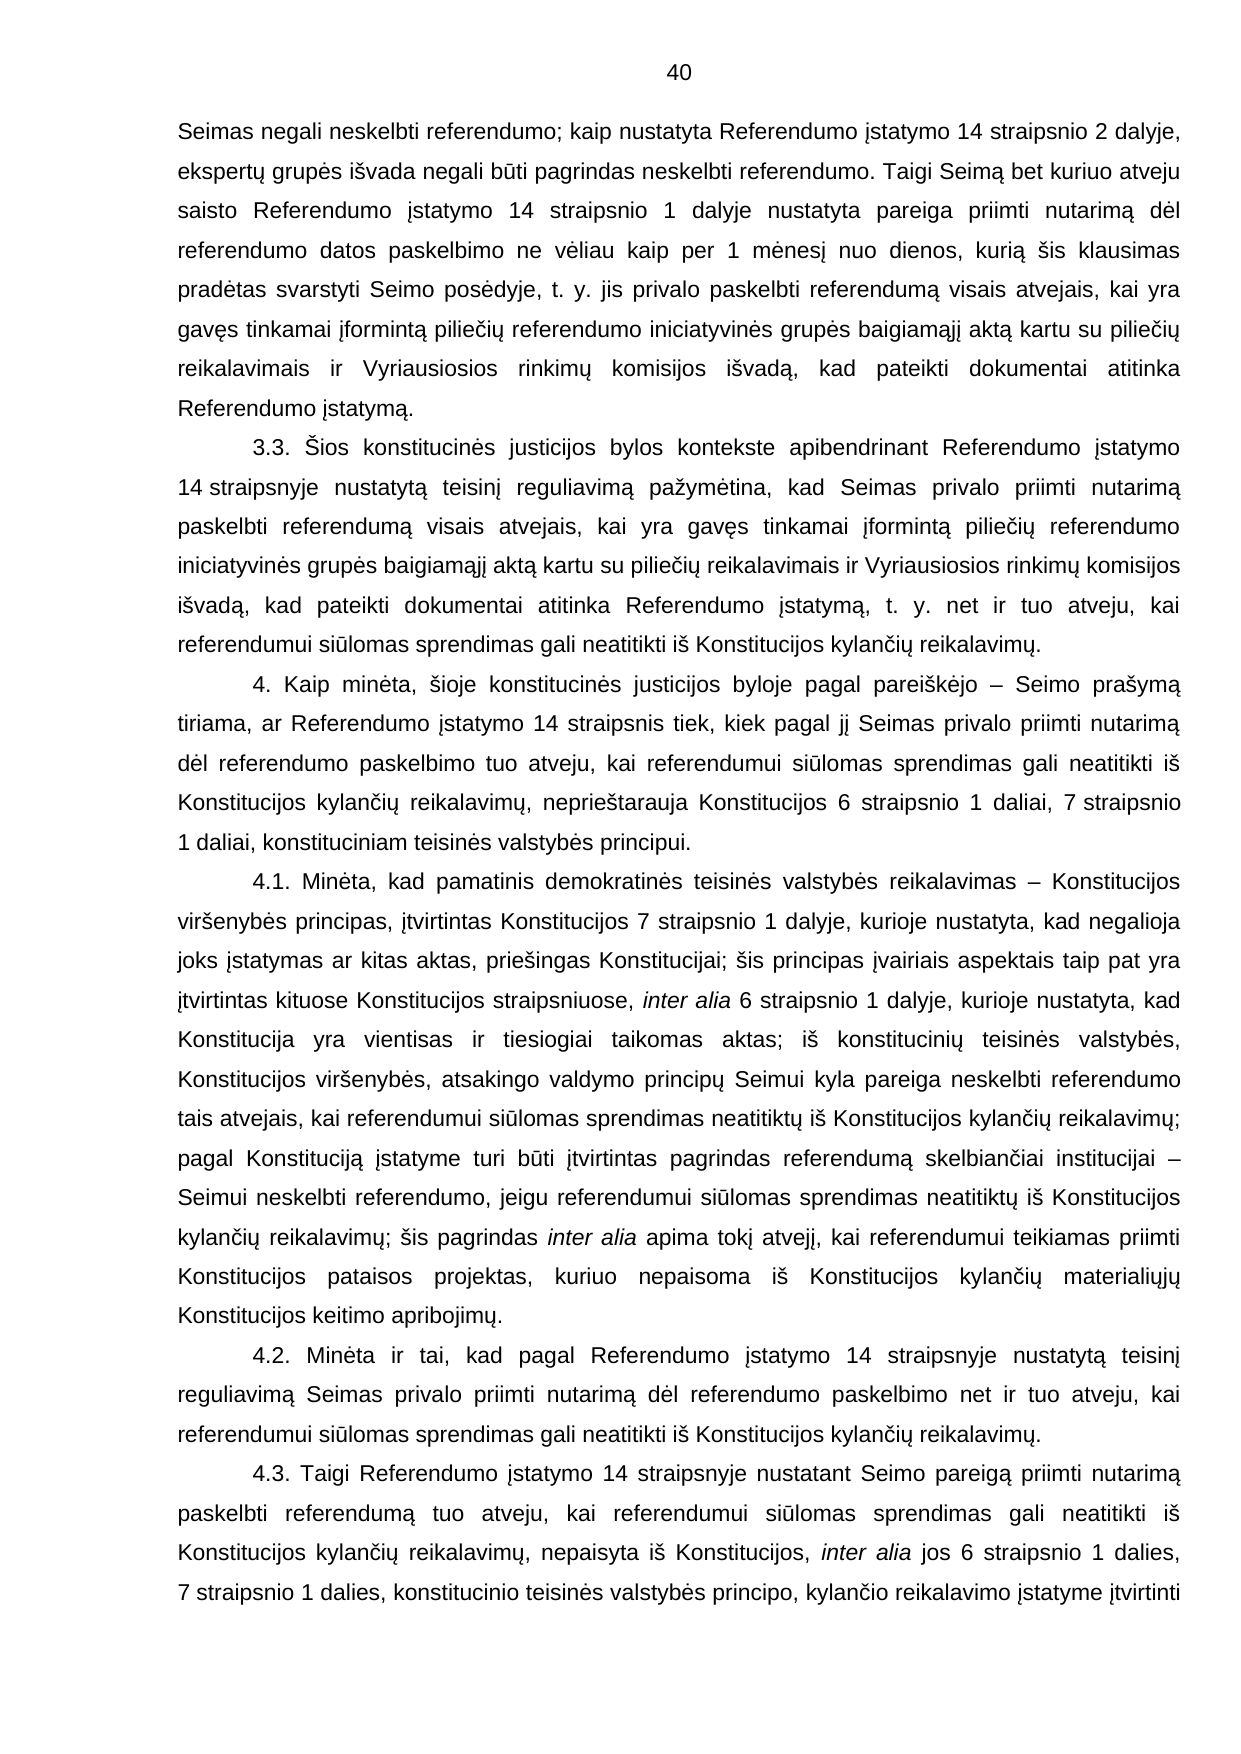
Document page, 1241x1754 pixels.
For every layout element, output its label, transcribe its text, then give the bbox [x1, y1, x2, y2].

text Seimas negali neskelbti referendumo; kaip nustatyta Referendumo įstatymo 14 straipsnio 2 dalyje, ekspertų grupės išvada negali būti pagrindas neskelbti referendumo. Taigi Seimą bet kuriuo atveju saisto Referendumo įstatymo 14 straipsnio 1 dalyje nustatyta pareiga priimti nutarimą dėl referendumo datos paskelbimo ne vėliau kaip per 1 mėnesį nuo dienos, kurią šis klausimas pradėtas svarstyti Seimo posėdyje, t. y. jis privalo paskelbti referendumą visais atvejais, kai yra gavęs tinkamai įformintą piliečių referendumo iniciatyvinės grupės baigiamąjį aktą kartu su piliečių reikalavimais ir Vyriausiosios rinkimų komisijos išvadą, kad pateikti dokumentai atitinka Referendumo įstatymą. [177, 118, 1181, 421]
text 4. Kaip minėta, šioje konstitucinės justicijos byloje pagal pareiškėjo – Seimo prašymą tiriama, ar Referendumo įstatymo 14 straipsnis tiek, kiek pagal jį Seimas privalo priimti nutarimą dėl referendumo paskelbimo tuo atveju, kai referendumui siūlomas sprendimas gali neatitikti iš Konstitucijos kylančių reikalavimų, neprieštarauja Konstitucijos 6 straipsnio 1 daliai, 7 straipsnio 1 daliai, konstituciniam teisinės valstybės principui. [177, 671, 1181, 855]
text 3.3. Šios konstitucinės justicijos bylos kontekste apibendrinant Referendumo įstatymo 14 straipsnyje nustatytą teisinį reguliavimą pažymėtina, kad Seimas privalo priimti nutarimą paskelbti referendumą visais atvejais, kai yra gavęs tinkamai įformintą piliečių referendumo iniciatyvinės grupės baigiamąjį aktą kartu su piliečių reikalavimais ir Vyriausiosios rinkimų komisijos išvadą, kad pateikti dokumentai atitinka Referendumo įstatymą, t. y. net ir tuo atveju, kai referendumui siūlomas sprendimas gali neatitikti iš Konstitucijos kylančių reikalavimų. [177, 434, 1181, 658]
text 4.1. Minėta, kad pamatinis demokratinės teisinės valstybės reikalavimas – Konstitucijos viršenybės principas, įtvirtintas Konstitucijos 7 straipsnio 1 dalyje, kurioje nustatyta, kad negalioja joks įstatymas ar kitas aktas, priešingas Konstitucijai; šis principas įvairiais aspektais taip pat yra įtvirtintas kituose Konstitucijos straipsniuose, inter alia 6 straipsnio 1 dalyje, kurioje nustatyta, kad Konstitucija yra vientisas ir tiesiogiai taikomas aktas; iš konstitucinių teisinės valstybės, Konstitucijos viršenybės, atsakingo valdymo principų Seimui kyla pareiga neskelbti referendumo tais atvejais, kai referendumui siūlomas sprendimas neatitiktų iš Konstitucijos kylančių reikalavimų; pagal Konstituciją įstatyme turi būti įtvirtintas pagrindas referendumą skelbiančiai institucijai – Seimui neskelbti referendumo, jeigu referendumui siūlomas sprendimas neatitiktų iš Konstitucijos kylančių reikalavimų; šis pagrindas inter alia apima tokį atvejį, kai referendumui teikiamas priimti Konstitucijos pataisos projektas, kuriuo nepaisoma iš Konstitucijos kylančių materialiųjų Konstitucijos keitimo apribojimų. [177, 868, 1181, 1329]
text 4.2. Minėta ir tai, kad pagal Referendumo įstatymo 14 straipsnyje nustatytą teisinį reguliavimą Seimas privalo priimti nutarimą dėl referendumo paskelbimo net ir tuo atveju, kai referendumui siūlomas sprendimas gali neatitikti iš Konstitucijos kylančių reikalavimų. [177, 1342, 1181, 1447]
text 4.3. Taigi Referendumo įstatymo 14 straipsnyje nustatant Seimo pareigą priimti nutarimą paskelbti referendumą tuo atveju, kai referendumui siūlomas sprendimas gali neatitikti iš Konstitucijos kylančių reikalavimų, nepaisyta iš Konstitucijos, inter alia jos 6 straipsnio 1 dalies, 7 straipsnio 1 dalies, konstitucinio teisinės valstybės principo, kylančio reikalavimo įstatyme įtvirtinti [177, 1460, 1181, 1605]
